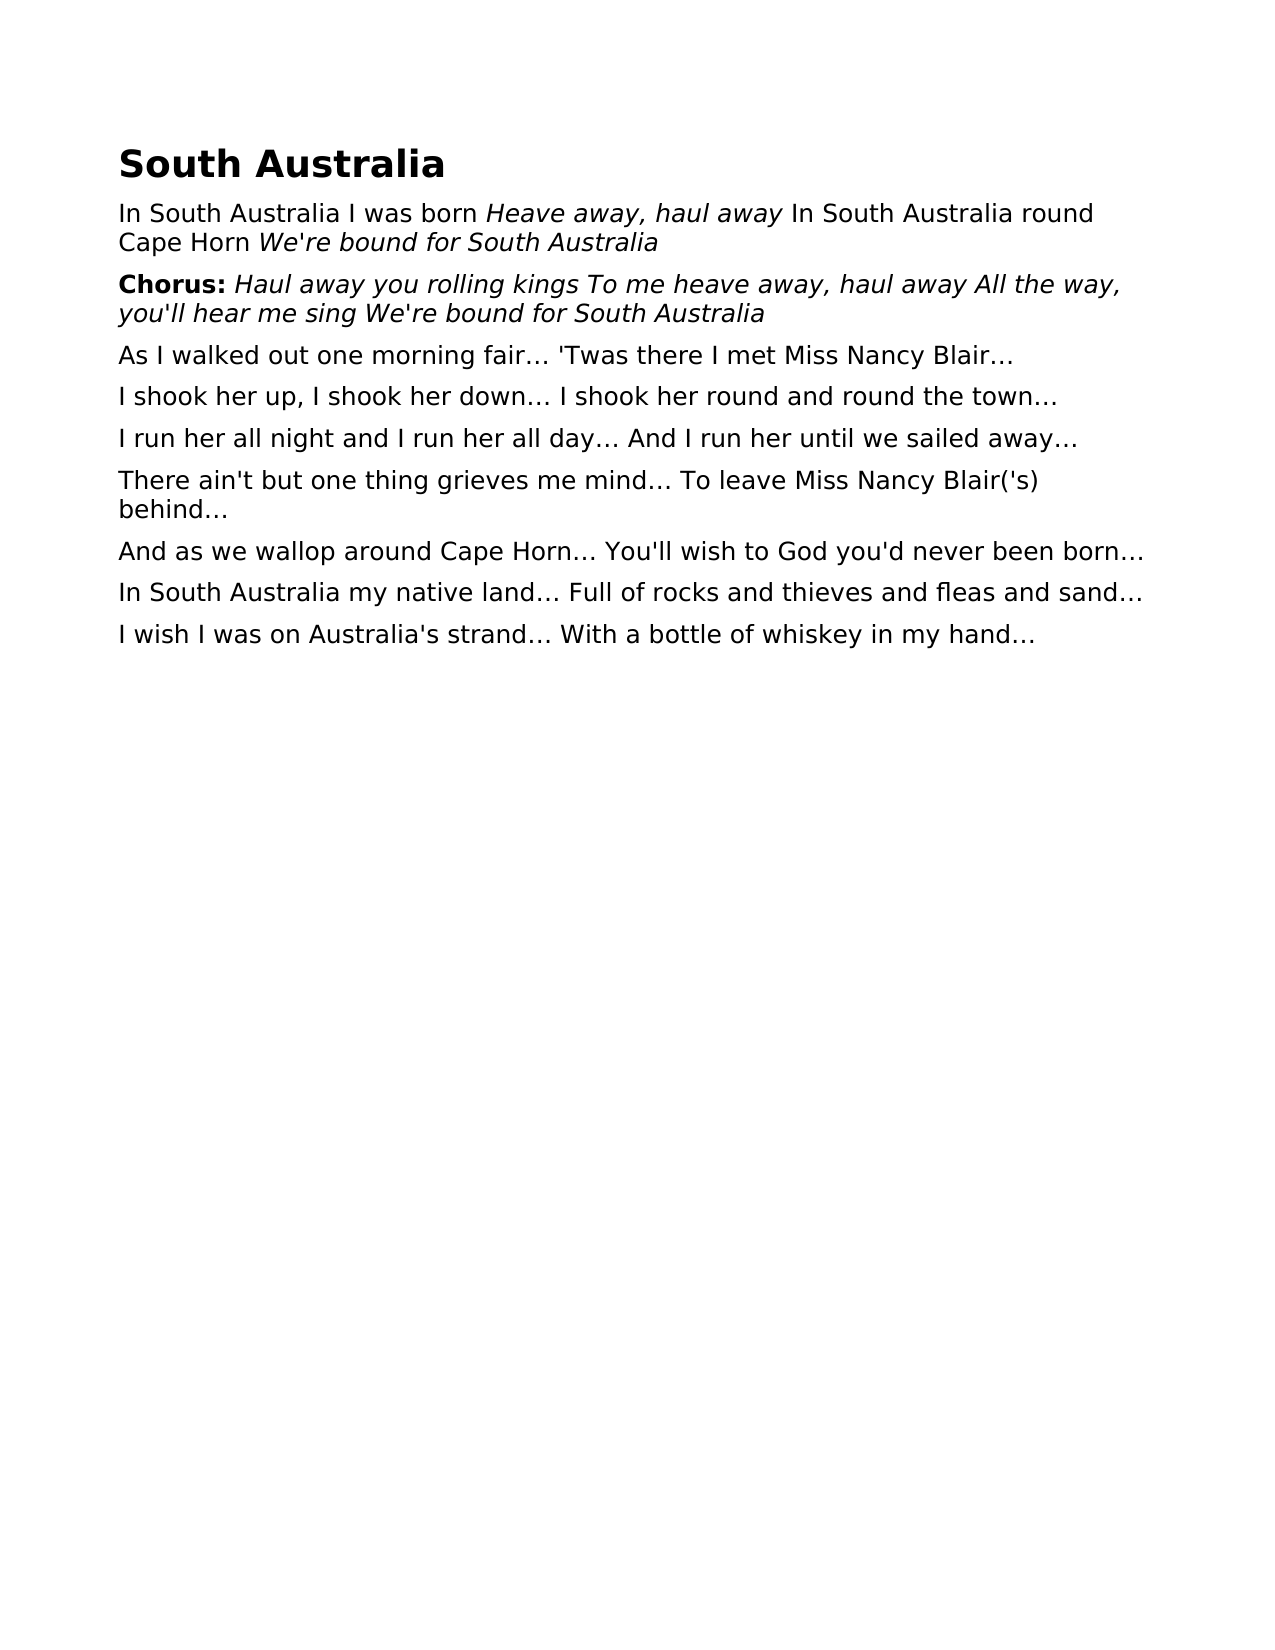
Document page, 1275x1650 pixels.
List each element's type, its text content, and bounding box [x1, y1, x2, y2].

text As I walked out one morning fair… 'Twas there I met Miss Nancy Blair… [118, 341, 1157, 370]
text There ain't but one thing grieves me mind… To leave Miss Nancy Blair('s) behind… [118, 466, 1157, 524]
text In South Australia I was born Heave away, haul away In South Australia round Cape Horn We're bound for South Australia [118, 199, 1157, 258]
text I run her all night and I run her all day… And I run her until we sailed away… [118, 424, 1157, 453]
text I wish I was on Australia's strand… With a bottle of whiskey in my hand… [118, 620, 1157, 649]
text Chorus: Haul away you rolling kings To me heave away, haul away All the way, you'll hear me sing We're bound for South Australia [118, 270, 1157, 328]
text In South Australia my native land… Full of rocks and thieves and fleas and sand… [118, 578, 1157, 608]
subtitle South Australia [118, 143, 1157, 187]
text And as we wallop around Cape Horn… You'll wish to God you'd never been born… [118, 537, 1157, 566]
text I shook her up, I shook her down… I shook her round and round the town… [118, 383, 1157, 412]
